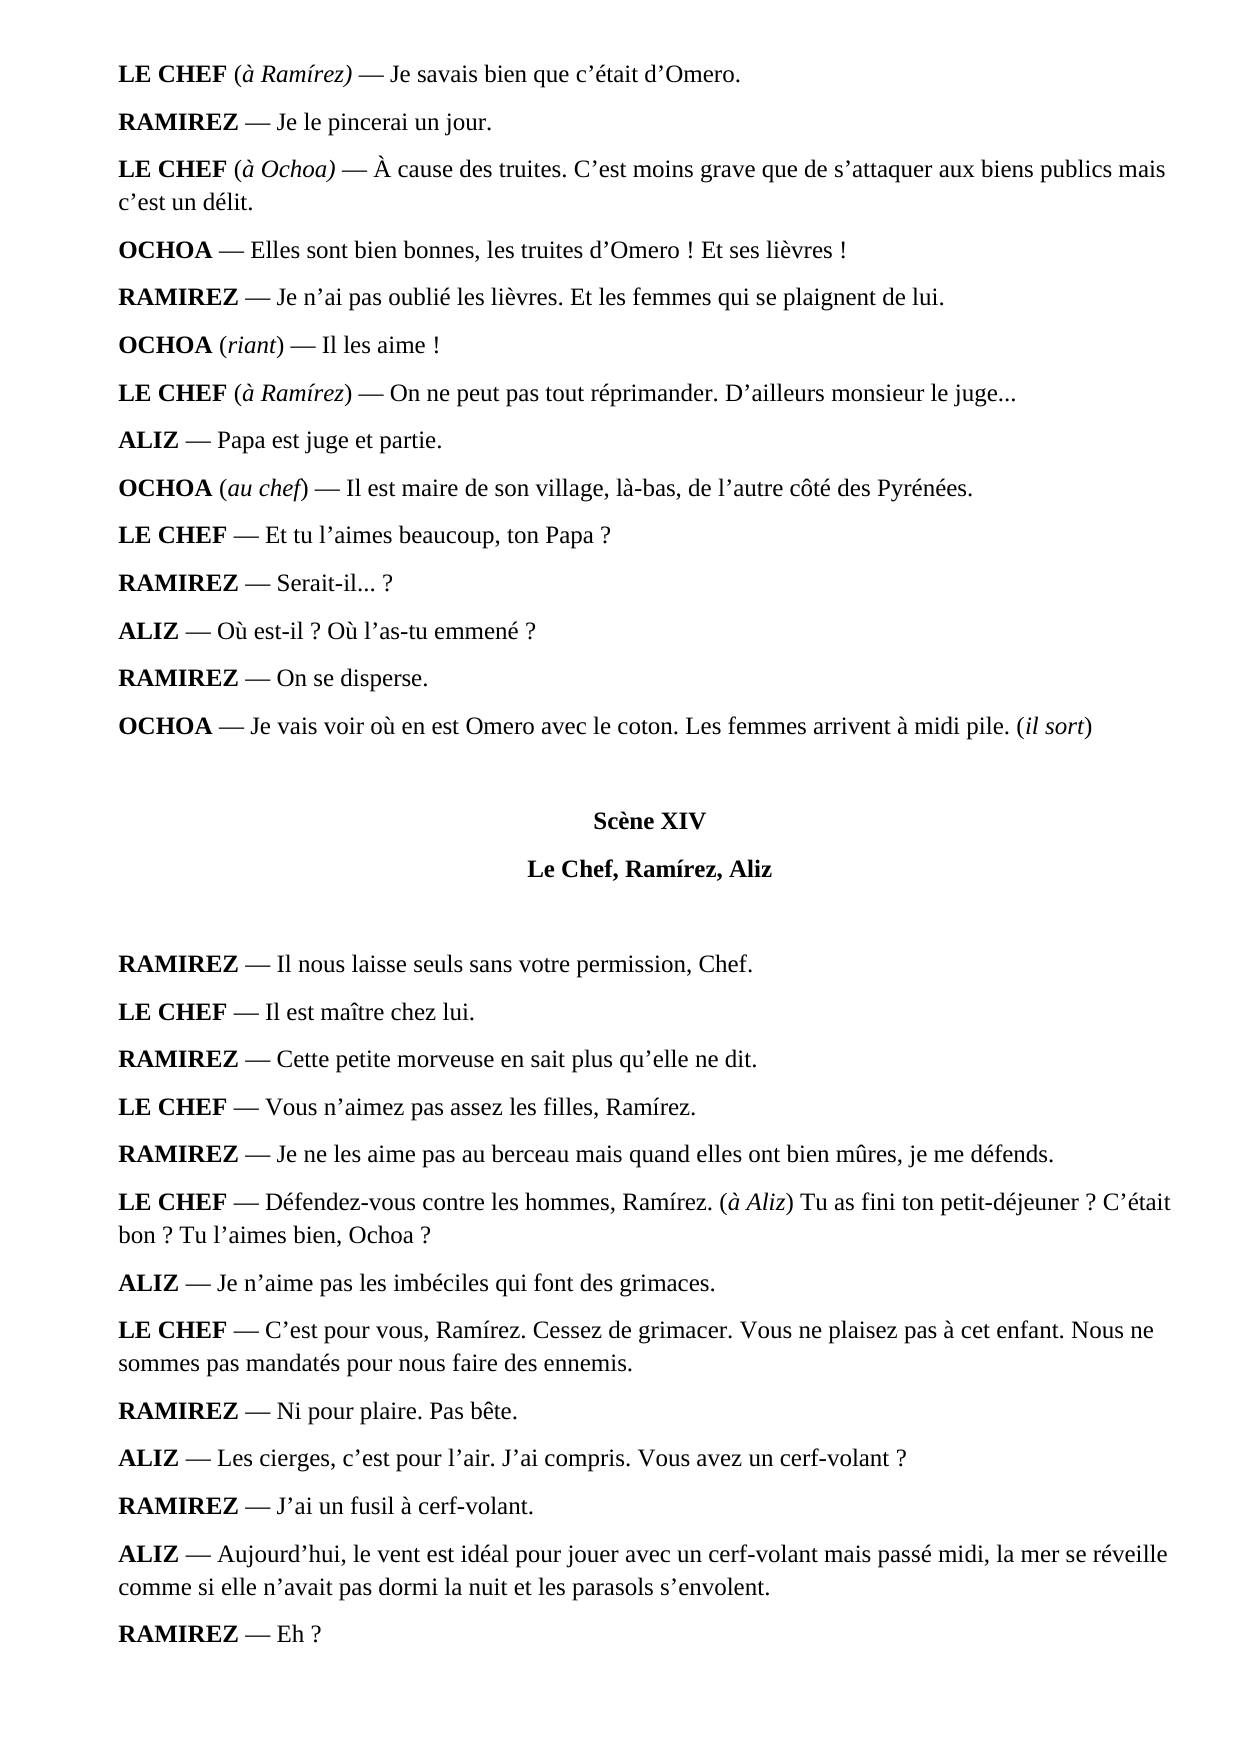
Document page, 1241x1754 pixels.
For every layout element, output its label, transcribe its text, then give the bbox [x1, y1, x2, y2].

text RAMIREZ — Il nous laisse seuls sans votre permission, Chef. [118, 949, 1181, 978]
text LE CHEF — Et tu l’aimes beaucoup, ton Papa ? [118, 521, 1181, 549]
text Scène XIV [118, 806, 1181, 835]
text RAMIREZ — Eh ? [118, 1619, 1181, 1648]
text ALIZ — Je n’aime pas les imbéciles qui font des grimaces. [118, 1268, 1181, 1296]
text ALIZ — Les cierges, c’est pour l’air. J’ai compris. Vous avez un cerf-volant ? [118, 1443, 1181, 1472]
text LE CHEF — Il est maître chez lui. [118, 997, 1181, 1025]
text RAMIREZ — Je ne les aime pas au berceau mais quand elles ont bien mûres, je me défends. [118, 1139, 1181, 1168]
text OCHOA (riant) — Il les aime ! [118, 330, 1181, 359]
text RAMIREZ — Serait-il... ? [118, 568, 1181, 597]
text LE CHEF — Défendez-vous contre les hommes, Ramírez. (à Aliz) Tu as fini ton petit-déjeuner ? C’était bon ? Tu l’aimes bien, Ochoa ? [118, 1187, 1181, 1249]
text ALIZ — Papa est juge et partie. [118, 425, 1181, 454]
text ALIZ — Aujourd’hui, le vent est idéal pour jouer avec un cerf-volant mais passé midi, la mer se réveille comme si elle n’avait pas dormi la nuit et les parasols s’envolent. [118, 1539, 1181, 1600]
text OCHOA — Je vais voir où en est Omero avec le coton. Les femmes arrivent à midi pile. (il sort) [118, 711, 1181, 740]
text LE CHEF — Vous n’aimez pas assez les filles, Ramírez. [118, 1092, 1181, 1121]
text OCHOA (au chef) — Il est maire de son village, là-bas, de l’autre côté des Pyrénées. [118, 473, 1181, 502]
text RAMIREZ — Je n’ai pas oublié les lièvres. Et les femmes qui se plaignent de lui. [118, 282, 1181, 311]
text RAMIREZ — J’ai un fusil à cerf-volant. [118, 1491, 1181, 1520]
text RAMIREZ — On se disperse. [118, 663, 1181, 692]
text RAMIREZ — Cette petite morveuse en sait plus qu’elle ne dit. [118, 1044, 1181, 1073]
text ALIZ — Où est-il ? Où l’as-tu emmené ? [118, 616, 1181, 644]
text RAMIREZ — Je le pincerai un jour. [118, 107, 1181, 135]
text LE CHEF — C’est pour vous, Ramírez. Cessez de grimacer. Vous ne plaisez pas à cet enfant. Nous ne sommes pas mandatés pour nous faire des ennemis. [118, 1315, 1181, 1377]
text LE CHEF (à Ramírez) — Je savais bien que c’était d’Omero. [118, 59, 1181, 88]
text LE CHEF (à Ochoa) — À cause des truites. C’est moins grave que de s’attaquer aux biens publics mais c’est un délit. [118, 154, 1181, 216]
text Le Chef, Ramírez, Aliz [118, 854, 1181, 882]
text RAMIREZ — Ni pour plaire. Pas bête. [118, 1396, 1181, 1424]
text LE CHEF (à Ramírez) — On ne peut pas tout réprimander. D’ailleurs monsieur le juge... [118, 378, 1181, 406]
text OCHOA — Elles sont bien bonnes, les truites d’Omero ! Et ses lièvres ! [118, 235, 1181, 264]
